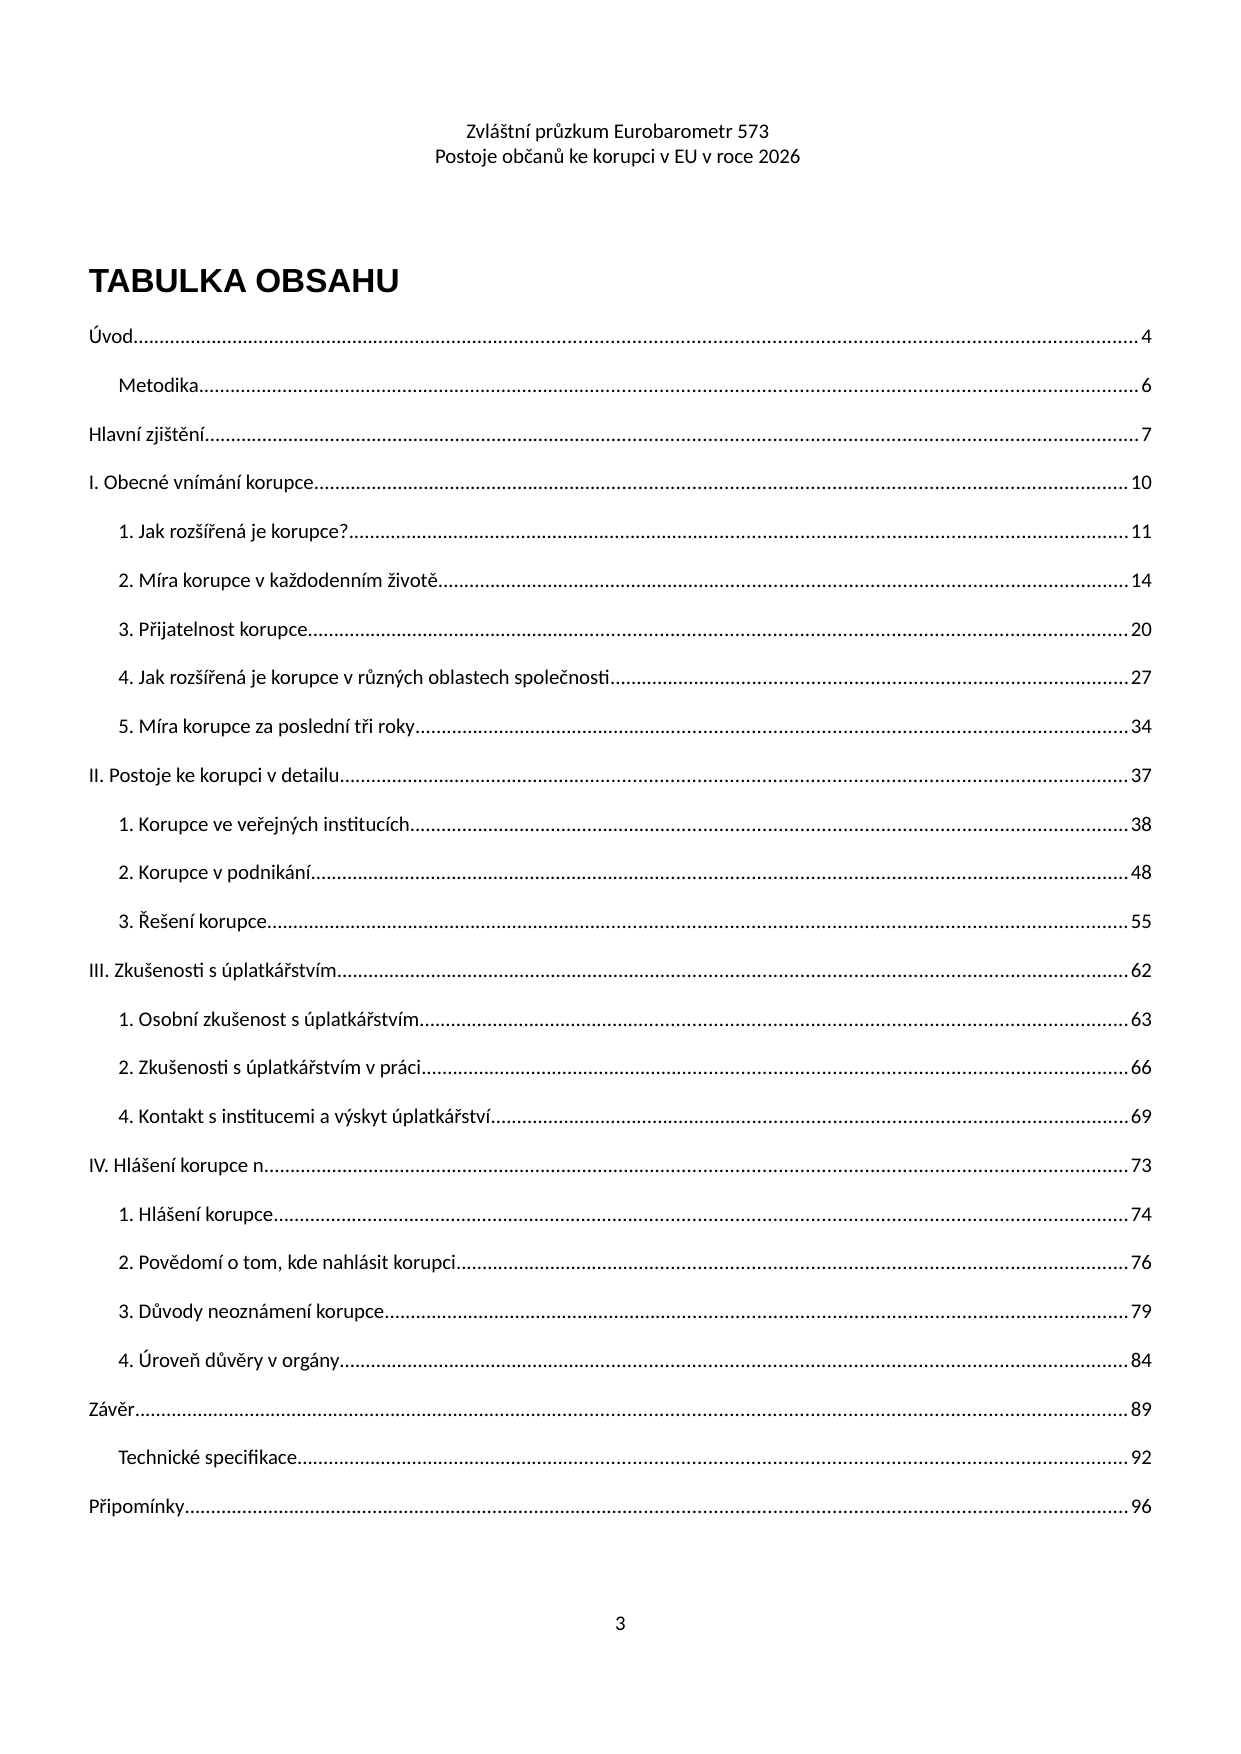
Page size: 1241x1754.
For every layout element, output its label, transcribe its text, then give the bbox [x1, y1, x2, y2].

text 1. Korupce ve veřejných institucích 38 [118, 811, 1152, 836]
text 1. Hlášení korupce 74 [118, 1201, 1152, 1226]
text Metodika 6 [118, 372, 1152, 397]
text 4. Jak rozšířená je korupce v různých oblastech společnosti 27 [118, 664, 1152, 690]
text 3. Přijatelnost korupce 20 [118, 616, 1152, 641]
text IV. Hlášení korupce n 73 [88, 1152, 1152, 1177]
text 1. Jak rozšířená je korupce? 11 [118, 518, 1152, 544]
text 4. Úroveň důvěry v orgány 84 [118, 1347, 1152, 1372]
text Hlavní zjištění 7 [88, 421, 1152, 446]
text 5. Míra korupce za poslední tři roky 34 [118, 713, 1152, 739]
subtitle TABULKA OBSAHU [88, 261, 1152, 299]
text 4. Kontakt s institucemi a výskyt úplatkářství 69 [118, 1103, 1152, 1129]
text I. Obecné vnímání korupce 10 [88, 469, 1152, 495]
text 1. Osobní zkušenost s úplatkářstvím 63 [118, 1006, 1152, 1031]
text 3. Důvody neoznámení korupce 79 [118, 1298, 1152, 1324]
text Závěr 89 [88, 1396, 1152, 1421]
text Připomínky 96 [88, 1493, 1152, 1519]
text 2. Povědomí o tom, kde nahlásit korupci 76 [118, 1249, 1152, 1275]
text 2. Zkušenosti s úplatkářstvím v práci 66 [118, 1054, 1152, 1080]
text III. Zkušenosti s úplatkářstvím 62 [88, 957, 1152, 982]
text 3. Řešení korupce 55 [118, 908, 1152, 934]
text 2. Míra korupce v každodenním životě 14 [118, 567, 1152, 592]
text Úvod 4 [88, 323, 1152, 349]
text II. Postoje ke korupci v detailu 37 [88, 762, 1152, 787]
text 2. Korupce v podnikání 48 [118, 859, 1152, 885]
text Technické specifikace 92 [118, 1444, 1152, 1470]
